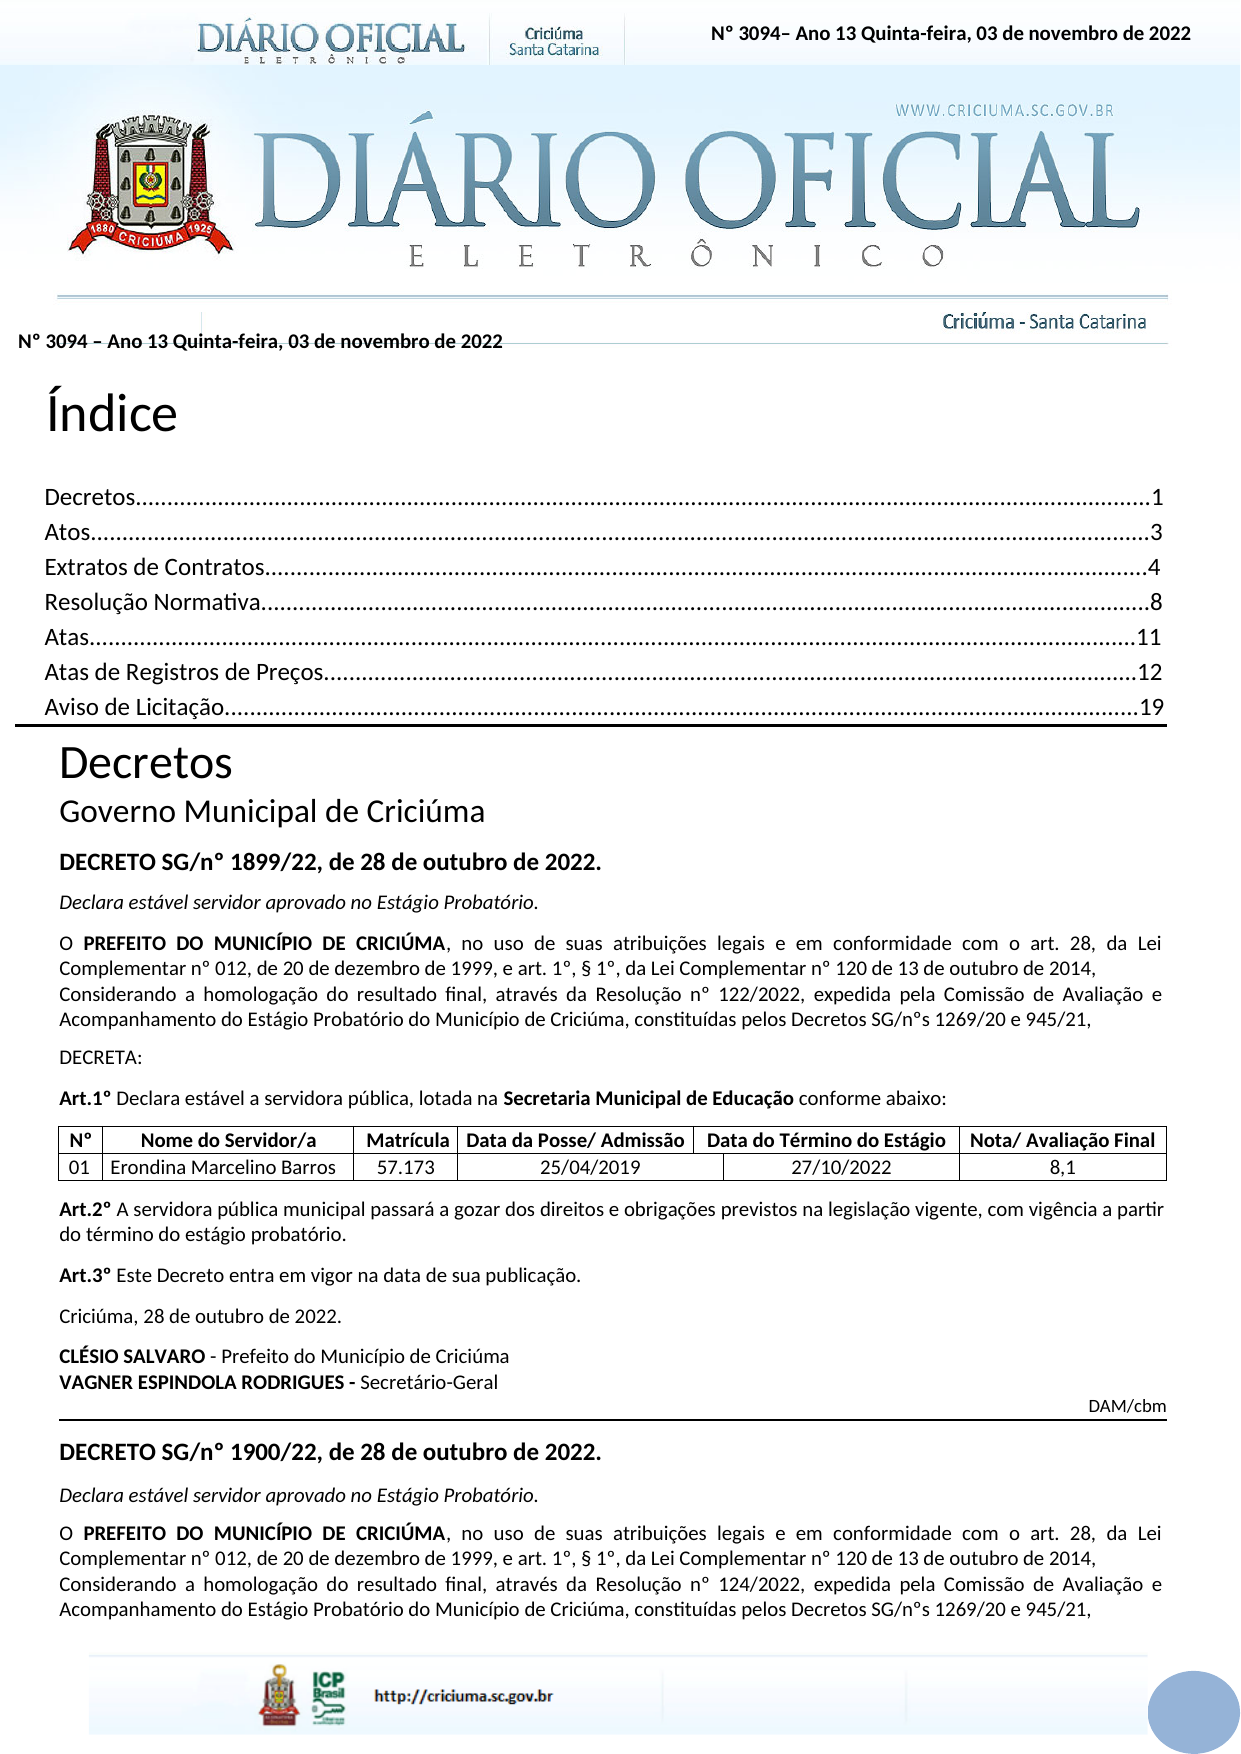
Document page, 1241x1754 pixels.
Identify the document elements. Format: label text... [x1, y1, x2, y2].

table_cell 27/10/2022 [724, 1154, 959, 1180]
text O PREFEITO DO MUNICÍPIO DE CRICIÚMA, no uso de suas atribuições legais e em conformidade com o art. 28, da Lei Complementar nº 012, de 20 de dezembro de 1999, e art. 1º, § 1º, da Lei Complementar nº 120 de 13 de outubro de 2014, [59, 930, 1164, 981]
table_cell 25/04/2019 [458, 1154, 723, 1180]
text Art.3º Este Decreto entra em vigor na data de sua publicação. [59, 1262, 1167, 1288]
text Art.1º Declara estável a servidora pública, lotada na Secretaria Municipal de Educação conforme abaixo: [59, 1085, 1164, 1111]
table_header Data do Término do Estágio [694, 1127, 959, 1153]
text DECRETA: [59, 1044, 1164, 1070]
text VAGNER ESPINDOLA RODRIGUES - Secretário-Geral [59, 1369, 1167, 1394]
text Atas de Registros de Preços.................................................................................................................................12 [15, 656, 1167, 687]
table_header Matrícula [354, 1127, 457, 1153]
table_cell 01 [59, 1154, 102, 1180]
text Extratos de Contratos............................................................................................................................................4 [15, 551, 1167, 582]
table_cell Erondina Marcelino Barros [103, 1154, 353, 1180]
text CLÉSIO SALVARO - Prefeito do Município de Criciúma [59, 1344, 1167, 1369]
table_header Nº [59, 1127, 102, 1153]
table_cell 57.173 [354, 1154, 457, 1180]
text Aviso de Licitação.................................................................................................................................................19 [15, 691, 1167, 724]
text Atos........................................................................................................................................................................3 [15, 516, 1167, 547]
text Declara estável servidor aprovado no Estágio Probatório. [59, 889, 1169, 915]
text Resolução Normativa.............................................................................................................................................8 [15, 586, 1167, 617]
text Decretos [59, 731, 1167, 790]
text DECRETO SG/nº 1899/22, de 28 de outubro de 2022. [59, 846, 1181, 877]
table_header Nota/ Avaliação Final [960, 1127, 1166, 1153]
text Governo Municipal de Criciúma [59, 790, 1167, 831]
text Decretos.................................................................................................................................................................1 [15, 481, 1167, 512]
text Declara estável servidor aprovado no Estágio Probatório. [59, 1482, 1169, 1507]
text DECRETO SG/nº 1900/22, de 28 de outubro de 2022. [59, 1436, 1181, 1466]
table_header Nome do Servidor/a [103, 1127, 353, 1153]
text Considerando a homologação do resultado final, através da Resolução nº 124/2022, expedida pela Comissão de Avaliação e Acompanhamento do Estágio Probatório do Município de Criciúma, constituídas pelos Decretos SG/nºs 1269/20 e 945/21, [59, 1571, 1164, 1622]
text Atas......................................................................................................................................................................11 [15, 621, 1167, 652]
text O PREFEITO DO MUNICÍPIO DE CRICIÚMA, no uso de suas atribuições legais e em conformidade com o art. 28, da Lei Complementar nº 012, de 20 de dezembro de 1999, e art. 1º, § 1º, da Lei Complementar nº 120 de 13 de outubro de 2014, [59, 1520, 1164, 1571]
table_cell 8,1 [960, 1154, 1166, 1180]
text DAM/cbm [59, 1394, 1167, 1419]
text Art.2º A servidora pública municipal passará a gozar dos direitos e obrigações previstos na legislação vigente, com vigência a partir do término do estágio probatório. [59, 1196, 1167, 1247]
table_header Data da Posse/ Admissão [458, 1127, 693, 1153]
text Criciúma, 28 de outubro de 2022. [59, 1303, 1167, 1328]
text Considerando a homologação do resultado final, através da Resolução nº 122/2022, expedida pela Comissão de Avaliação e Acompanhamento do Estágio Probatório do Município de Criciúma, constituídas pelos Decretos SG/nºs 1269/20 e 945/21, [59, 981, 1164, 1032]
